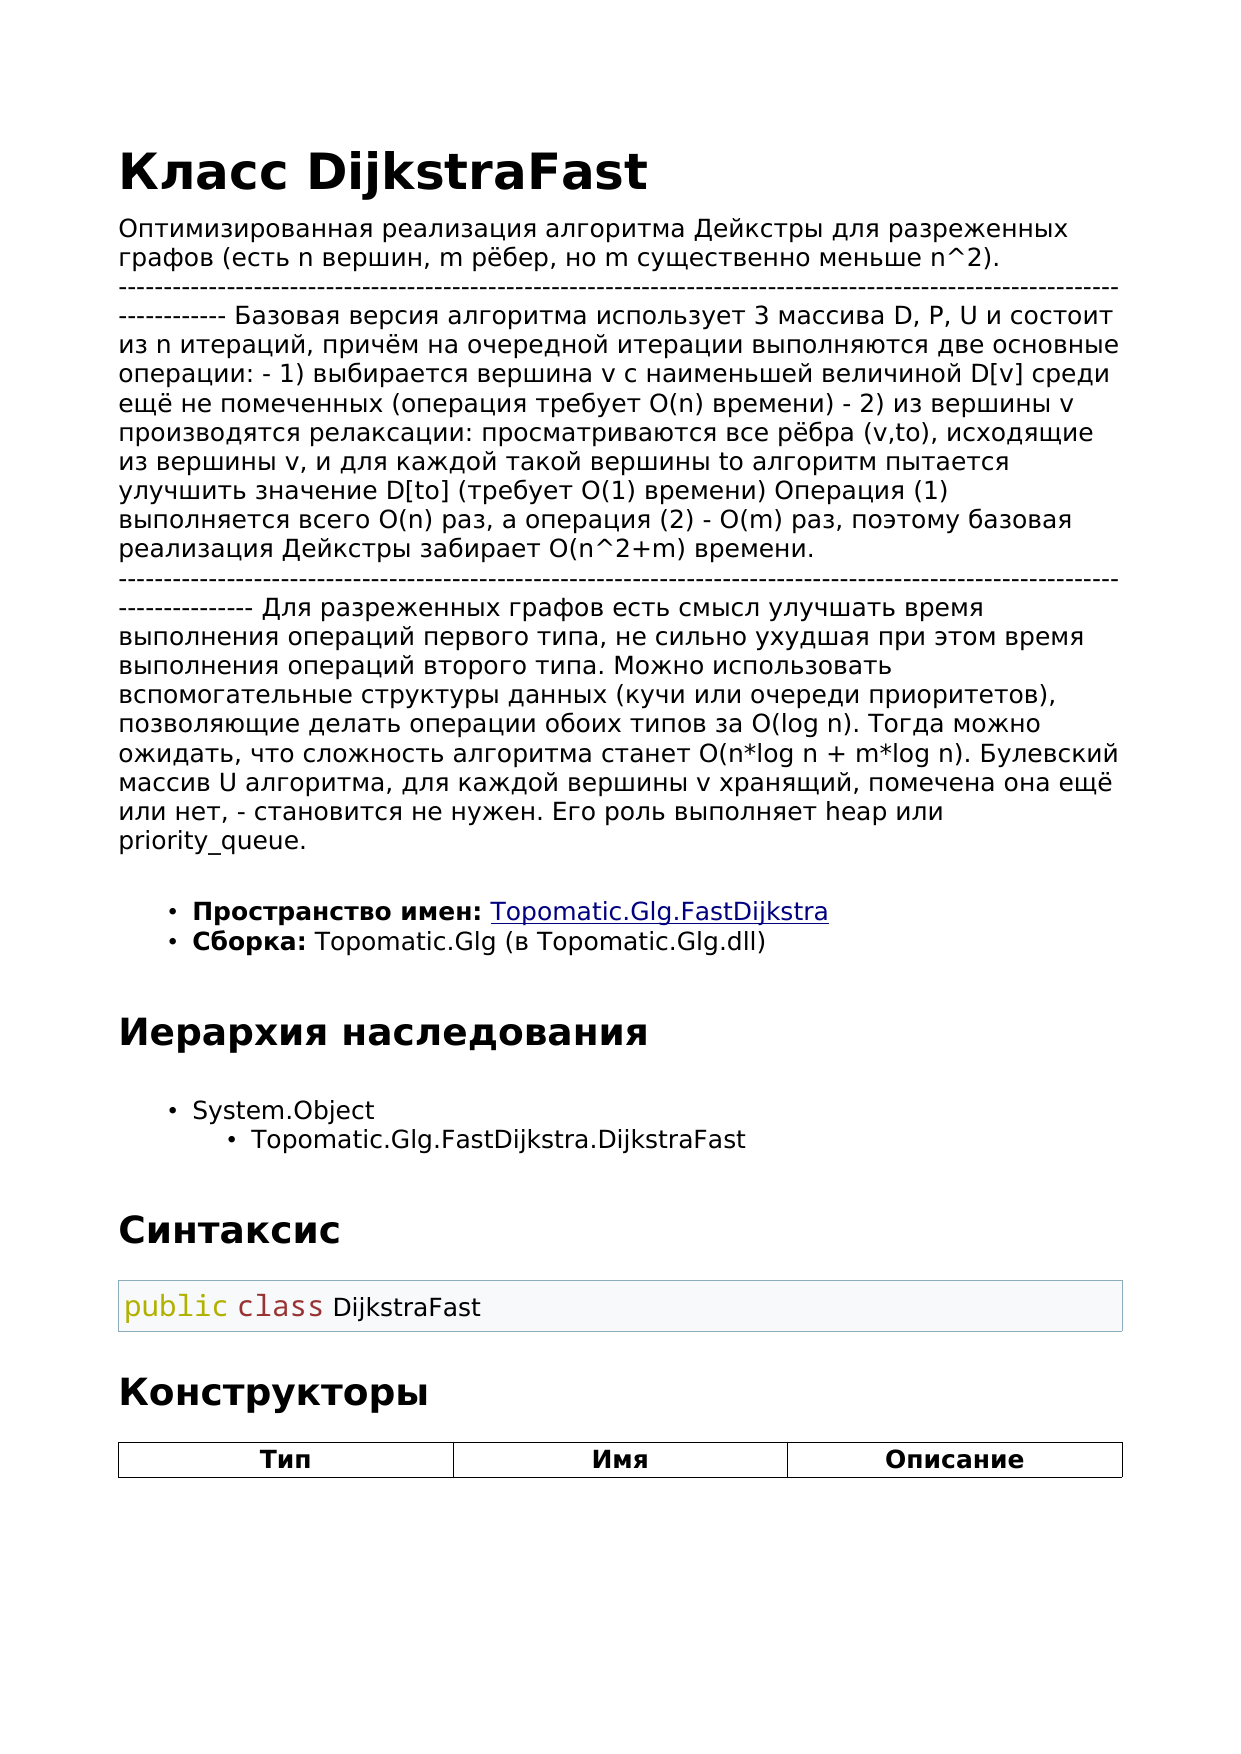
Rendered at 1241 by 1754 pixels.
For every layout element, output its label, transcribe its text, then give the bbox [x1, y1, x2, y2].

table_header Тип [119, 1443, 453, 1477]
list Сборка: Topomatic.Glg (в Topomatic.Glg.dll) [177, 927, 1122, 956]
table_header public class DijkstraFast [119, 1281, 1122, 1331]
table_header Имя [454, 1443, 787, 1477]
text Оптимизированная реализация алгоритма Дейкстры для разреженных графов (есть n вершин, m рёбер, но m существенно меньше n^2). --------------------------------------------------------------------------------------------------------------------------- Базовая версия алгоритма использует 3 массива D, P, U и состоит из n итераций, причём на очередной итерации выполняются две основные операции: - 1) выбирается вершина v с наименьшей величиной D[v] среди ещё не помеченных (операция требует O(n) времени) - 2) из вершины v производятся релаксации: просматриваются все рёбра (v,to), исходящие из вершины v, и для каждой такой вершины to алгоритм пытается улучшить значение D[to] (требует O(1) времени) Операция (1) выполняется всего O(n) раз, а операция (2) - O(m) раз, поэтому базовая реализация Дейкстры забирает O(n^2+m) времени. ------------------------------------------------------------------------------------------------------------------------------ Для разреженных графов есть смысл улучшать время выполнения операций первого типа, не сильно ухудшая при этом время выполнения операций второго типа. Можно использовать вспомогательные структуры данных (кучи или очереди приоритетов), позволяющие делать операции обоих типов за О(log n). Тогда можно ожидать, что сложность алгоритма станет O(n*log n + m*log n). Булевский массив U алгоритма, для каждой вершины v хранящий, помечена она ещё или нет, - становится не нужен. Его роль выполняет heap или priority_queue. [118, 214, 1122, 856]
subtitle Иерархия наследования [118, 1010, 1122, 1054]
list Пространство имен: Topomatic.Glg.FastDijkstra [177, 897, 1122, 927]
list System.Object [177, 1096, 1122, 1125]
table_header Описание [788, 1443, 1122, 1477]
subtitle Класс DijkstraFast [118, 143, 1122, 201]
subtitle Конструкторы [118, 1371, 1122, 1415]
list Topomatic.Glg.FastDijkstra.DijkstraFast [236, 1125, 1122, 1154]
subtitle Синтаксис [118, 1209, 1122, 1252]
